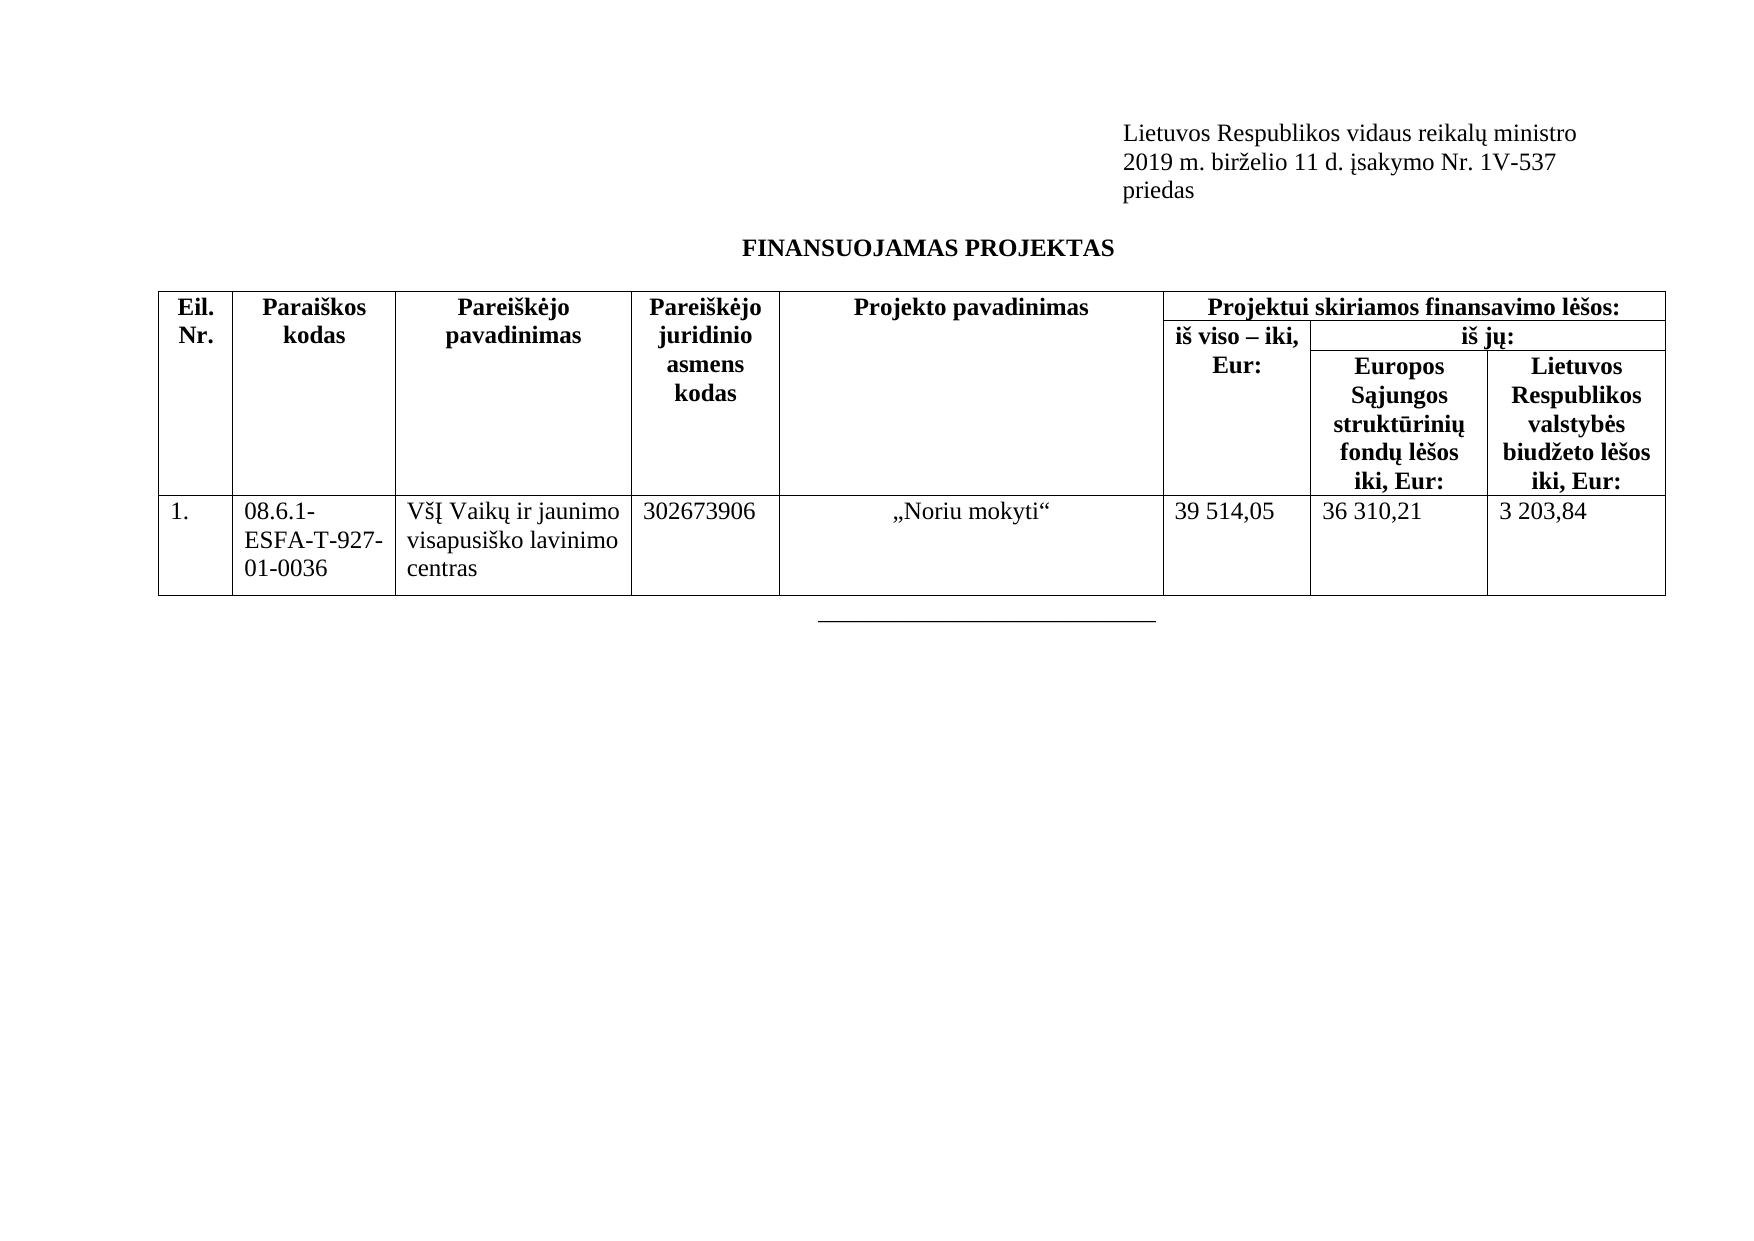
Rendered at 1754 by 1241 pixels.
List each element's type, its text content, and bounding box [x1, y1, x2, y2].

text Lietuvos Respublikos vidaus reikalų ministro [148, 118, 1683, 147]
table_cell „Noriu mokyti“ [780, 496, 1163, 595]
table_cell Lietuvos Respublikos valstybės biudžeto lėšos iki, Eur: [1488, 351, 1665, 495]
table_header Pareiškėjo juridinio asmens kodas [632, 292, 779, 495]
text 2019 m. birželio 11 d. įsakymo Nr. 1V-537 [148, 147, 1683, 176]
table_cell 39 514,05 [1164, 496, 1310, 595]
table_cell 08.6.1-ESFA-T-927-01-0036 [233, 496, 395, 595]
table_header Pareiškėjo pavadinimas [396, 292, 631, 495]
table_header Paraiškos kodas [233, 292, 395, 495]
table_cell 1. [159, 496, 232, 595]
table_cell 36 310,21 [1311, 496, 1487, 595]
table_header Projektui skiriamos finansavimo lėšos: [1164, 292, 1665, 320]
text priedas [1122, 176, 1683, 204]
text ___________________________ [818, 596, 1683, 625]
table_cell Europos Sąjungos struktūrinių fondų lėšos iki, Eur: [1311, 351, 1487, 495]
table_cell VšĮ Vaikų ir jaunimo visapusiško lavinimo centras [396, 496, 631, 595]
text FINANSUOJAMAS PROJEKTAS [148, 233, 1683, 262]
table_cell iš jų: [1311, 321, 1665, 350]
table_cell iš viso – iki, Eur: [1164, 321, 1310, 495]
table_cell 302673906 [632, 496, 779, 595]
table_header Projekto pavadinimas [780, 292, 1163, 495]
table_header Eil. Nr. [159, 292, 232, 495]
table_cell 3 203,84 [1488, 496, 1665, 595]
